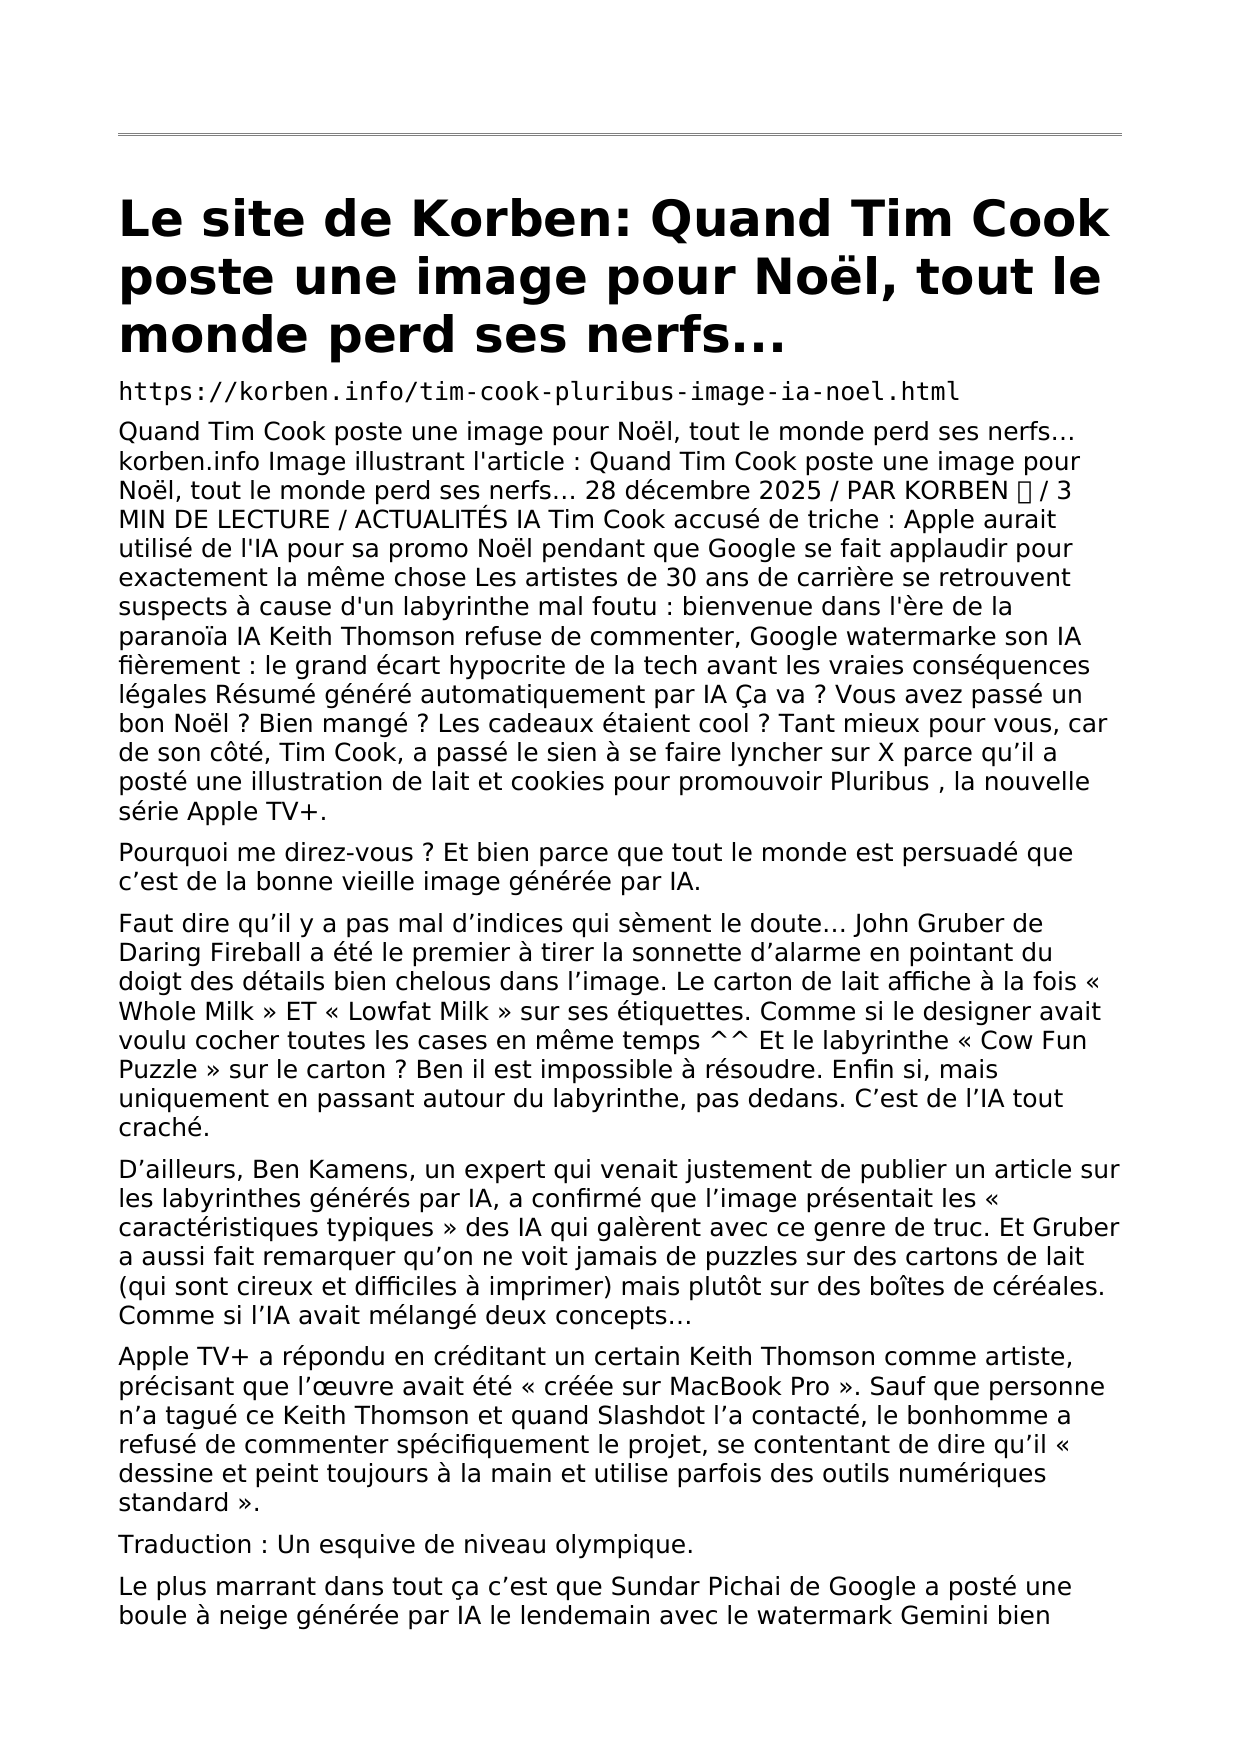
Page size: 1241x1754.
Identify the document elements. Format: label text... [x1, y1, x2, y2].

text https://korben.info/tim-cook-pluribus-image-ia-noel.html [118, 377, 1122, 406]
text Le plus marrant dans tout ça c’est que Sundar Pichai de Google a posté une boule à neige générée par IA le lendemain avec le watermark Gemini bien [118, 1572, 1122, 1630]
text D’ailleurs, Ben Kamens, un expert qui venait justement de publier un article sur les labyrinthes générés par IA, a confirmé que l’image présentait les « caractéristiques typiques » des IA qui galèrent avec ce genre de truc. Et Gruber a aussi fait remarquer qu’on ne voit jamais de puzzles sur des cartons de lait (qui sont cireux et difficiles à imprimer) mais plutôt sur des boîtes de céréales. Comme si l’IA avait mélangé deux concepts… [118, 1155, 1122, 1330]
text Traduction : Un esquive de niveau olympique. [118, 1530, 1122, 1559]
text Apple TV+ a répondu en créditant un certain Keith Thomson comme artiste, précisant que l’œuvre avait été « créée sur MacBook Pro ». Sauf que personne n’a tagué ce Keith Thomson et quand Slashdot l’a contacté, le bonhomme a refusé de commenter spécifiquement le projet, se contentant de dire qu’il « dessine et peint toujours à la main et utilise parfois des outils numériques standard ». [118, 1343, 1122, 1518]
text Pourquoi me direz-vous ? Et bien parce que tout le monde est persuadé que c’est de la bonne vieille image générée par IA. [118, 838, 1122, 897]
text Faut dire qu’il y a pas mal d’indices qui sèment le doute… John Gruber de Daring Fireball a été le premier à tirer la sonnette d’alarme en pointant du doigt des détails bien chelous dans l’image. Le carton de lait affiche à la fois « Whole Milk » ET « Lowfat Milk » sur ses étiquettes. Comme si le designer avait voulu cocher toutes les cases en même temps ^^ Et le labyrinthe « Cow Fun Puzzle » sur le carton ? Ben il est impossible à résoudre. Enfin si, mais uniquement en passant autour du labyrinthe, pas dedans. C’est de l’IA tout craché. [118, 909, 1122, 1143]
text Quand Tim Cook poste une image pour Noël, tout le monde perd ses nerfs… korben.info Image illustrant l'article : Quand Tim Cook poste une image pour Noël, tout le monde perd ses nerfs… 28 décembre 2025 / PAR KORBEN ✨ / 3 MIN DE LECTURE / ACTUALITÉS IA Tim Cook accusé de triche : Apple aurait utilisé de l'IA pour sa promo Noël pendant que Google se fait applaudir pour exactement la même chose Les artistes de 30 ans de carrière se retrouvent suspects à cause d'un labyrinthe mal foutu : bienvenue dans l'ère de la paranoïa IA Keith Thomson refuse de commenter, Google watermarke son IA fièrement : le grand écart hypocrite de la tech avant les vraies conséquences légales Résumé généré automatiquement par IA Ça va ? Vous avez passé un bon Noël ? Bien mangé ? Les cadeaux étaient cool ? Tant mieux pour vous, car de son côté, Tim Cook, a passé le sien à se faire lyncher sur X parce qu’il a posté une illustration de lait et cookies pour promouvoir Pluribus , la nouvelle série Apple TV+. [118, 418, 1122, 826]
subtitle Le site de Korben: Quand Tim Cook poste une image pour Noël, tout le monde perd ses nerfs... [118, 189, 1122, 364]
